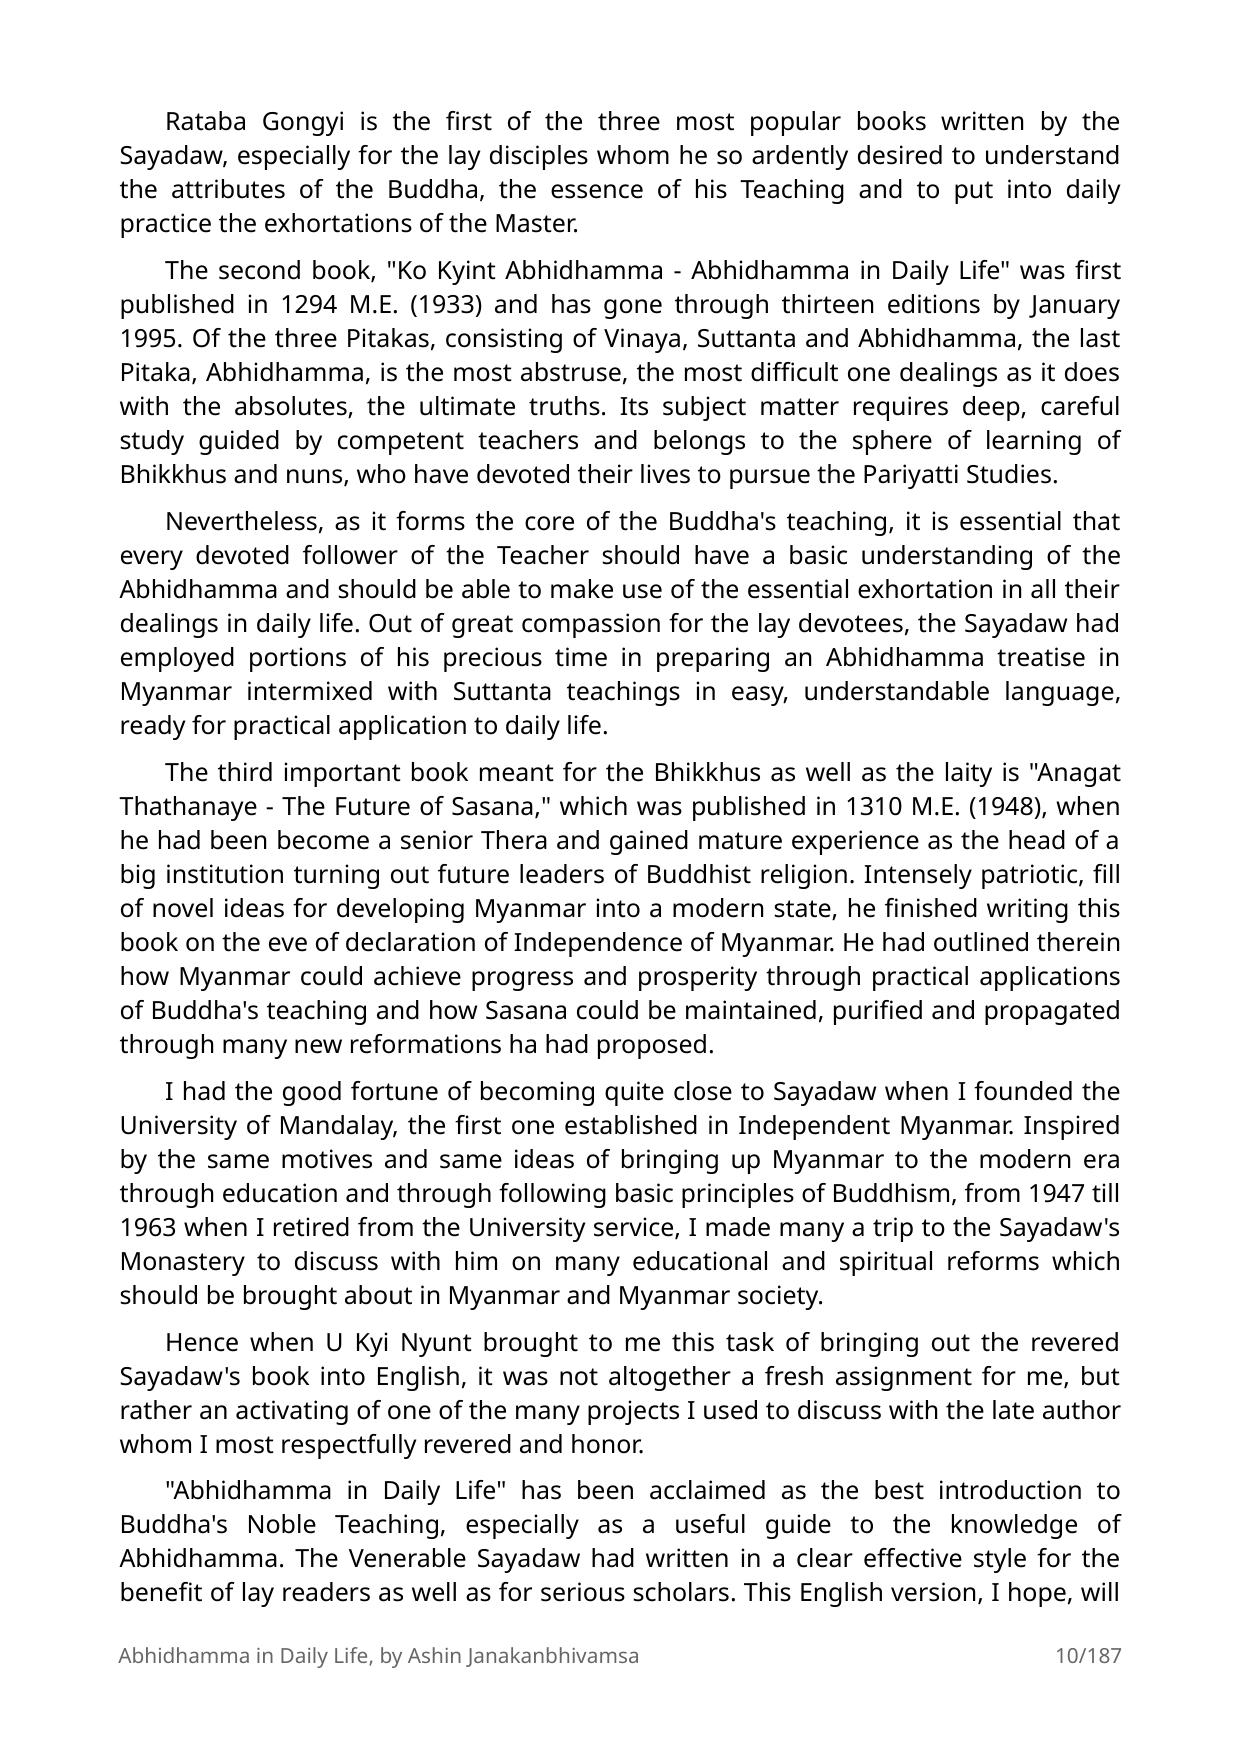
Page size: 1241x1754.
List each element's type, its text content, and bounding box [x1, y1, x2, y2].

text The second book, "Ko Kyint Abhidhamma - Abhidhamma in Daily Life" was first published in 1294 M.E. (1933) and has gone through thirteen editions by January 1995. Of the three Pitakas, consisting of Vinaya, Suttanta and Abhidhamma, the last Pitaka, Abhidhamma, is the most abstruse, the most difficult one dealings as it does with the absolutes, the ultimate truths. Its subject matter requires deep, careful study guided by competent teachers and belongs to the sphere of learning of Bhikkhus and nuns, who have devoted their lives to pursue the Pariyatti Studies. [119, 252, 1122, 491]
text Rataba Gongyi is the first of the three most popular books written by the Sayadaw, especially for the lay disciples whom he so ardently desired to understand the attributes of the Buddha, the essence of his Teaching and to put into daily practice the exhortations of the Master. [119, 103, 1122, 240]
text The third important book meant for the Bhikkhus as well as the laity is "Anagat Thathanaye - The Future of Sasana," which was published in 1310 M.E. (1948), when he had been become a senior Thera and gained mature experience as the head of a big institution turning out future leaders of Buddhist religion. Intensely patriotic, fill of novel ideas for developing Myanmar into a modern state, he finished writing this book on the eve of declaration of Independence of Myanmar. He had outlined therein how Myanmar could achieve progress and prosperity through practical applications of Buddha's teaching and how Sasana could be maintained, purified and propagated through many new reformations ha had proposed. [119, 754, 1122, 1061]
text I had the good fortune of becoming quite close to Sayadaw when I founded the University of Mandalay, the first one established in Independent Myanmar. Inspired by the same motives and same ideas of bringing up Myanmar to the modern era through education and through following basic principles of Buddhism, from 1947 till 1963 when I retired from the University service, I made many a trip to the Sayadaw's Monastery to discuss with him on many educational and spiritual reforms which should be brought about in Myanmar and Myanmar society. [119, 1073, 1122, 1312]
text "Abhidhamma in Daily Life" has been acclaimed as the best introduction to Buddha's Noble Teaching, especially as a useful guide to the knowledge of Abhidhamma. The Venerable Sayadaw had written in a clear effective style for the benefit of lay readers as well as for serious scholars. This English version, I hope, will [119, 1473, 1122, 1609]
text Nevertheless, as it forms the core of the Buddha's teaching, it is essential that every devoted follower of the Teacher should have a basic understanding of the Abhidhamma and should be able to make use of the essential exhortation in all their dealings in daily life. Out of great compassion for the lay devotees, the Sayadaw had employed portions of his precious time in preparing an Abhidhamma treatise in Myanmar intermixed with Suttanta teachings in easy, understandable language, ready for practical application to daily life. [119, 503, 1122, 742]
text Hence when U Kyi Nyunt brought to me this task of bringing out the revered Sayadaw's book into English, it was not altogether a fresh assignment for me, but rather an activating of one of the many projects I used to discuss with the late author whom I most respectfully revered and honor. [119, 1324, 1122, 1460]
